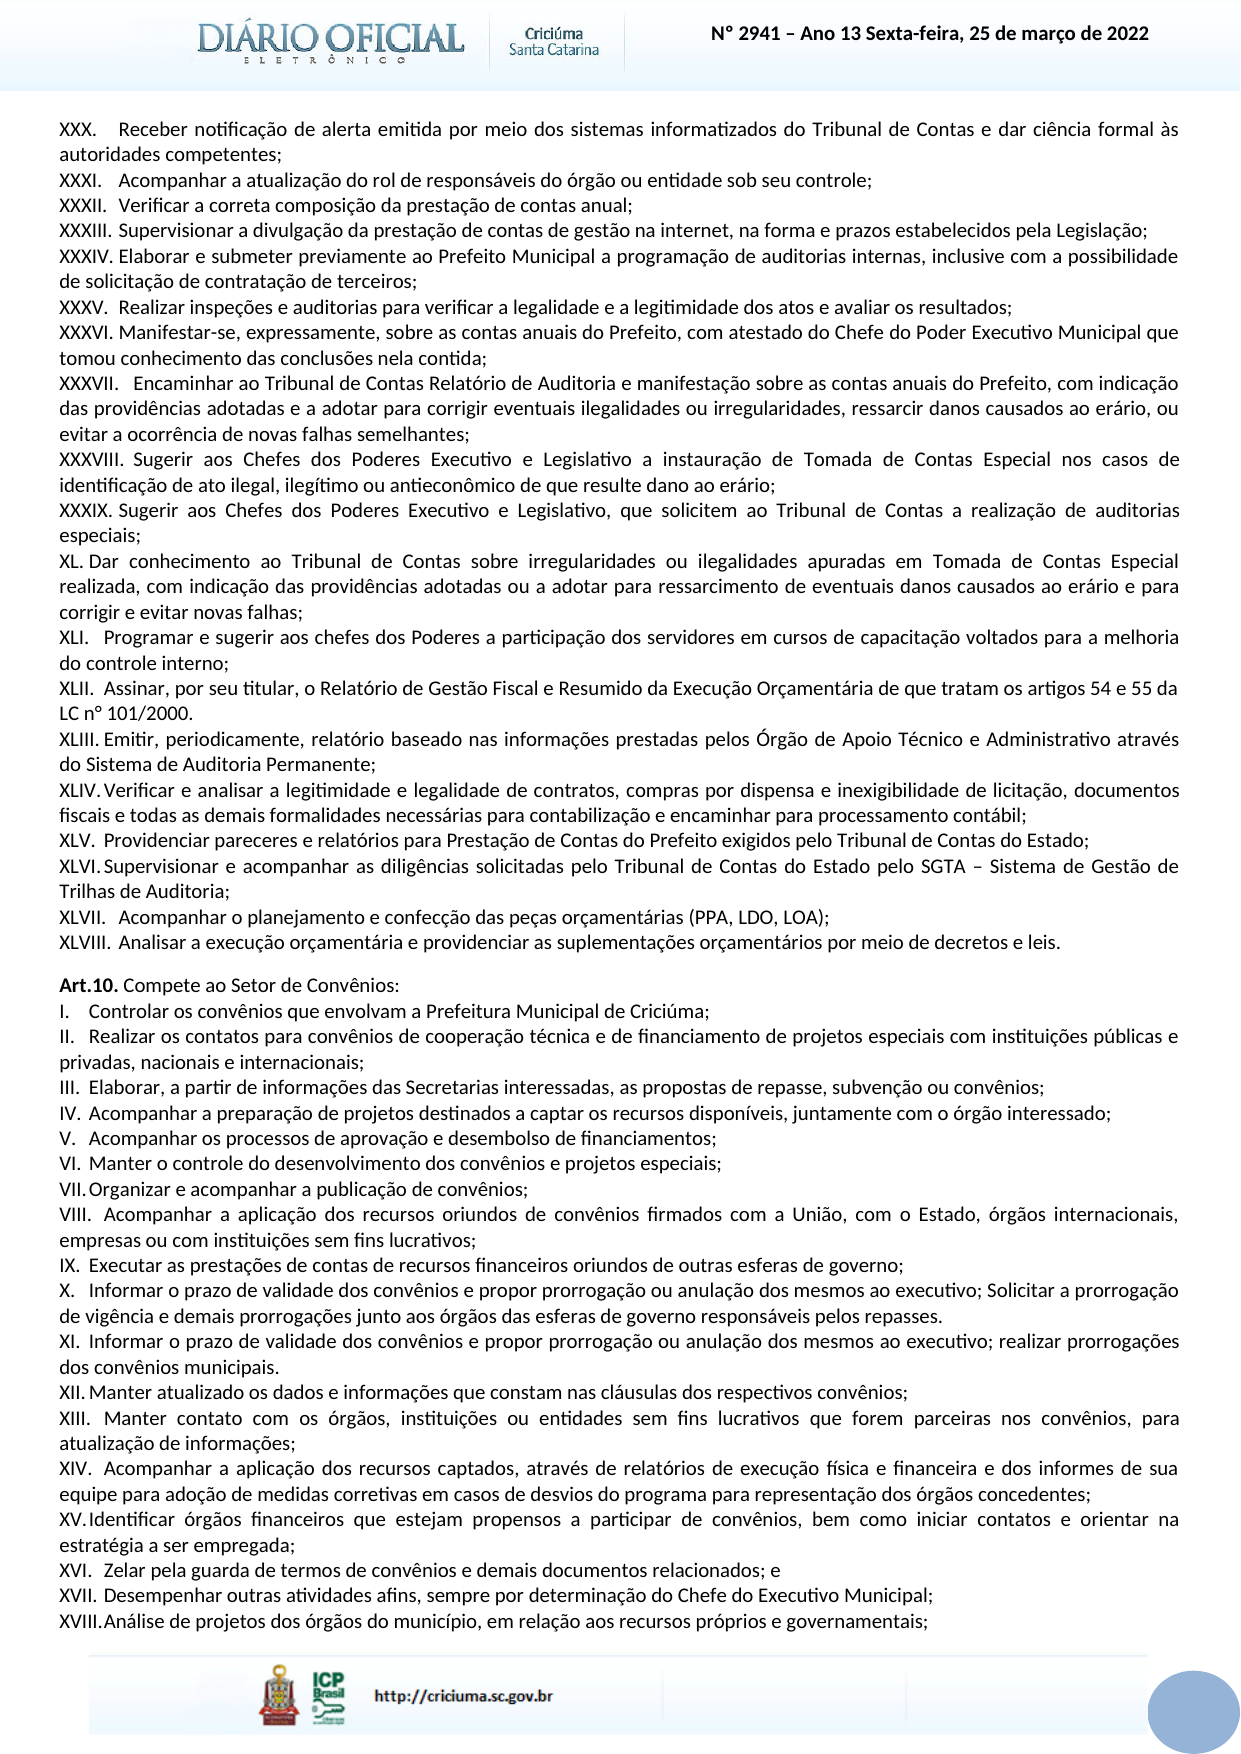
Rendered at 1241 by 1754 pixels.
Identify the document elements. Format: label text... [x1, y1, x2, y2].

list Manter contato com os órgãos, instituições ou entidades sem fins lucrativos que forem parceiras nos convênios, para atualização de informações; [59, 1405, 1181, 1456]
list Controlar os convênios que envolvam a Prefeitura Municipal de Criciúma; [59, 998, 1181, 1023]
list Emitir, periodicamente, relatório baseado nas informações prestadas pelos Órgão de Apoio Técnico e Administrativo através do Sistema de Auditoria Permanente; [59, 726, 1181, 777]
list Análise de projetos dos órgãos do município, em relação aos recursos próprios e governamentais; [59, 1608, 1181, 1633]
list Receber notificação de alerta emitida por meio dos sistemas informatizados do Tribunal de Contas e dar ciência formal às autoridades competentes; [59, 116, 1181, 167]
list Organizar e acompanhar a publicação de convênios; [59, 1176, 1181, 1201]
list Acompanhar a preparação de projetos destinados a captar os recursos disponíveis, juntamente com o órgão interessado; [59, 1100, 1181, 1125]
list Supervisionar e acompanhar as diligências solicitadas pelo Tribunal de Contas do Estado pelo SGTA – Sistema de Gestão de Trilhas de Auditoria; [59, 853, 1181, 904]
list Executar as prestações de contas de recursos financeiros oriundos de outras esferas de governo; [59, 1252, 1181, 1278]
list Zelar pela guarda de termos de convênios e demais documentos relacionados; e [59, 1557, 1181, 1583]
list Verificar e analisar a legitimidade e legalidade de contratos, compras por dispensa e inexigibilidade de licitação, documentos fiscais e todas as demais formalidades necessárias para contabilização e encaminhar para processamento contábil; [59, 777, 1181, 828]
list Manter atualizado os dados e informações que constam nas cláusulas dos respectivos convênios; [59, 1379, 1181, 1405]
list Analisar a execução orçamentária e providenciar as suplementações orçamentários por meio de decretos e leis. [59, 929, 1181, 955]
list Acompanhar os processos de aprovação e desembolso de financiamentos; [59, 1125, 1181, 1151]
list Elaborar e submeter previamente ao Prefeito Municipal a programação de auditorias internas, inclusive com a possibilidade de solicitação de contratação de terceiros; [59, 243, 1181, 294]
list Informar o prazo de validade dos convênios e propor prorrogação ou anulação dos mesmos ao executivo; realizar prorrogações dos convênios municipais. [59, 1328, 1181, 1379]
list Informar o prazo de validade dos convênios e propor prorrogação ou anulação dos mesmos ao executivo; Solicitar a prorrogação de vigência e demais prorrogações junto aos órgãos das esferas de governo responsáveis pelos repasses. [59, 1278, 1181, 1328]
list Programar e sugerir aos chefes dos Poderes a participação dos servidores em cursos de capacitação voltados para a melhoria do controle interno; [59, 624, 1181, 675]
list Elaborar, a partir de informações das Secretarias interessadas, as propostas de repasse, subvenção ou convênios; [59, 1074, 1181, 1100]
list Acompanhar a aplicação dos recursos captados, através de relatórios de execução física e financeira e dos informes de sua equipe para adoção de medidas corretivas em casos de desvios do programa para representação dos órgãos concedentes; [59, 1456, 1181, 1506]
list Dar conhecimento ao Tribunal de Contas sobre irregularidades ou ilegalidades apuradas em Tomada de Contas Especial realizada, com indicação das providências adotadas ou a adotar para ressarcimento de eventuais danos causados ao erário e para corrigir e evitar novas falhas; [59, 548, 1181, 624]
list Encaminhar ao Tribunal de Contas Relatório de Auditoria e manifestação sobre as contas anuais do Prefeito, com indicação das providências adotadas e a adotar para corrigir eventuais ilegalidades ou irregularidades, ressarcir danos causados ao erário, ou evitar a ocorrência de novas falhas semelhantes; [59, 370, 1181, 446]
list Identificar órgãos financeiros que estejam propensos a participar de convênios, bem como iniciar contatos e orientar na estratégia a ser empregada; [59, 1506, 1181, 1557]
list Realizar os contatos para convênios de cooperação técnica e de financiamento de projetos especiais com instituições públicas e privadas, nacionais e internacionais; [59, 1023, 1181, 1074]
list Providenciar pareceres e relatórios para Prestação de Contas do Prefeito exigidos pelo Tribunal de Contas do Estado; [59, 828, 1181, 853]
list Sugerir aos Chefes dos Poderes Executivo e Legislativo a instauração de Tomada de Contas Especial nos casos de identificação de ato ilegal, ilegítimo ou antieconômico de que resulte dano ao erário; [59, 446, 1181, 497]
list Manter o controle do desenvolvimento dos convênios e projetos especiais; [59, 1151, 1181, 1176]
list Realizar inspeções e auditorias para verificar a legalidade e a legitimidade dos atos e avaliar os resultados; [59, 294, 1181, 319]
list Desempenhar outras atividades afins, sempre por determinação do Chefe do Executivo Municipal; [59, 1583, 1181, 1608]
list Verificar a correta composição da prestação de contas anual; [59, 192, 1181, 218]
list Assinar, por seu titular, o Relatório de Gestão Fiscal e Resumido da Execução Orçamentária de que tratam os artigos 54 e 55 da LC n° 101/2000. [59, 675, 1181, 726]
list Sugerir aos Chefes dos Poderes Executivo e Legislativo, que solicitem ao Tribunal de Contas a realização de auditorias especiais; [59, 497, 1181, 548]
list Manifestar-se, expressamente, sobre as contas anuais do Prefeito, com atestado do Chefe do Poder Executivo Municipal que tomou conhecimento das conclusões nela contida; [59, 319, 1181, 370]
list Acompanhar a atualização do rol de responsáveis do órgão ou entidade sob seu controle; [59, 167, 1181, 192]
list Acompanhar a aplicação dos recursos oriundos de convênios firmados com a União, com o Estado, órgãos internacionais, empresas ou com instituições sem fins lucrativos; [59, 1201, 1181, 1252]
text Art.10. Compete ao Setor de Convênios: [59, 973, 1181, 998]
list Supervisionar a divulgação da prestação de contas de gestão na internet, na forma e prazos estabelecidos pela Legislação; [59, 218, 1181, 243]
list Acompanhar o planejamento e confecção das peças orçamentárias (PPA, LDO, LOA); [59, 904, 1181, 929]
